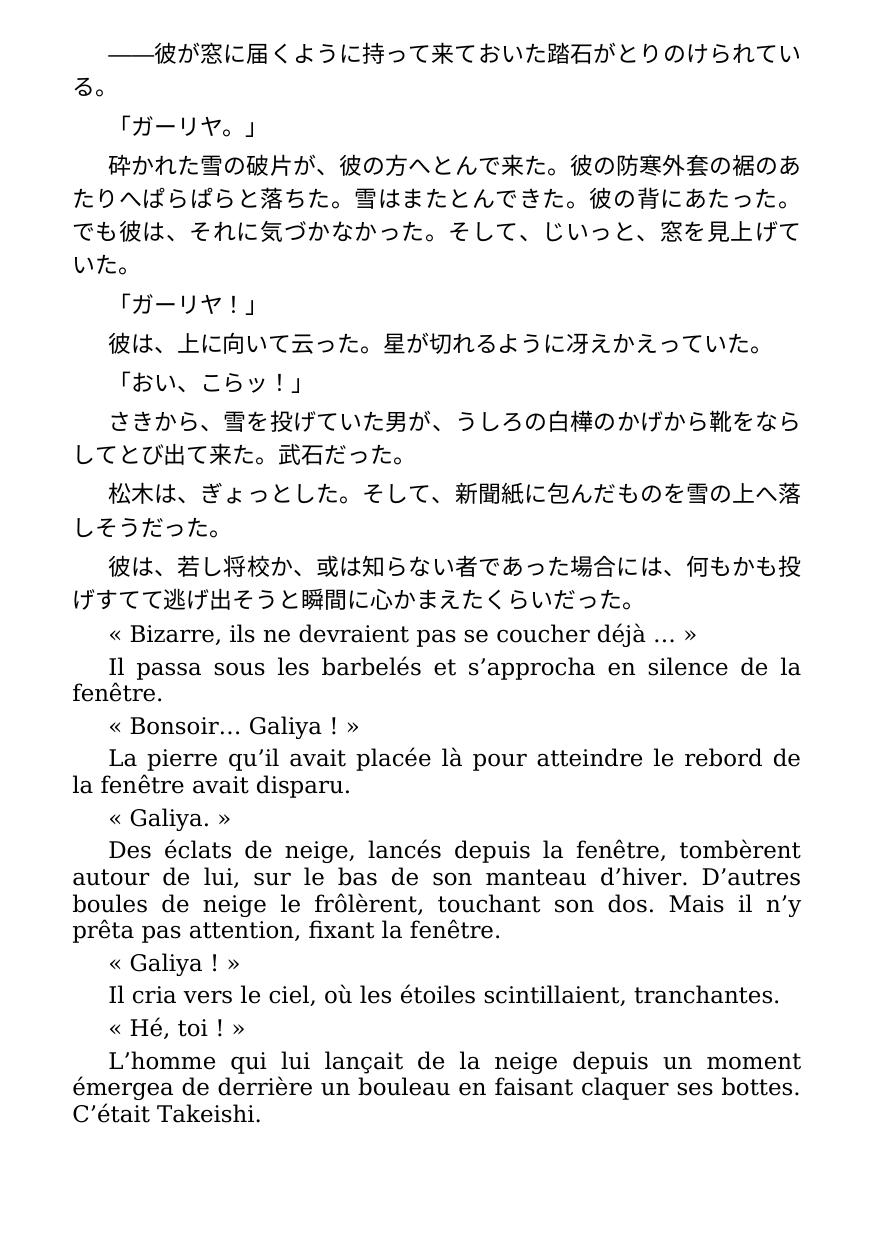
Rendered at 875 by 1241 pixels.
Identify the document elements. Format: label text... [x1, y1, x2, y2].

text « Bonsoir… Galiya ! » [72, 713, 802, 740]
text 松木は、ぎょっとした。そして、新聞紙に包んだものを雪の上へ落しそうだった。 [72, 476, 802, 543]
text 「おい、こらッ！」 [72, 365, 802, 398]
text « Galiya. » [72, 805, 802, 832]
text « Galiya ! » [72, 950, 802, 977]
text 彼は、若し将校か、或は知らない者であった場合には、何もかも投げすてて逃げ出そうと瞬間に心かまえたくらいだった。 [72, 549, 802, 615]
text « Bizarre, ils ne devraient pas se coucher déjà … » [72, 621, 802, 648]
text Il cria vers le ciel, où les étoiles scintillaient, tranchantes. [72, 983, 802, 1009]
text 彼は、上に向いて云った。星が切れるように冴えかえっていた。 [72, 326, 802, 359]
text ――彼が窓に届くように持って来ておいた踏石がとりのけられている。 [72, 36, 802, 102]
text Il passa sous les barbelés et s’approcha en silence de la fenêtre. [72, 654, 802, 707]
text Des éclats de neige, lancés depuis la fenêtre, tombèrent autour de lui, sur le bas de son manteau d’hiver. D’autres boules de neige le frôlèrent, touchant son dos. Mais il n’y prêta pas attention, fixant la fenêtre. [72, 837, 802, 944]
text La pierre qu’il avait placée là pour atteindre le rebord de la fenêtre avait disparu. [72, 746, 802, 799]
text さきから、雪を投げていた男が、うしろの白樺のかげから靴をならしてとび出て来た。武石だった。 [72, 404, 802, 470]
text L’homme qui lui lançait de la neige depuis un moment émergea de derrière un bouleau en faisant claquer ses bottes. C’était Takeishi. [72, 1048, 802, 1128]
text « Hé, toi ! » [72, 1015, 802, 1042]
text 「ガーリヤ。」 [72, 108, 802, 142]
text 「ガーリヤ！」 [72, 286, 802, 320]
text 砕かれた雪の破片が、彼の方へとんで来た。彼の防寒外套の裾のあたりへぱらぱらと落ちた。雪はまたとんできた。彼の背にあたった。でも彼は、それに気づかなかった。そして、じいっと、窓を見上げていた。 [72, 148, 802, 281]
